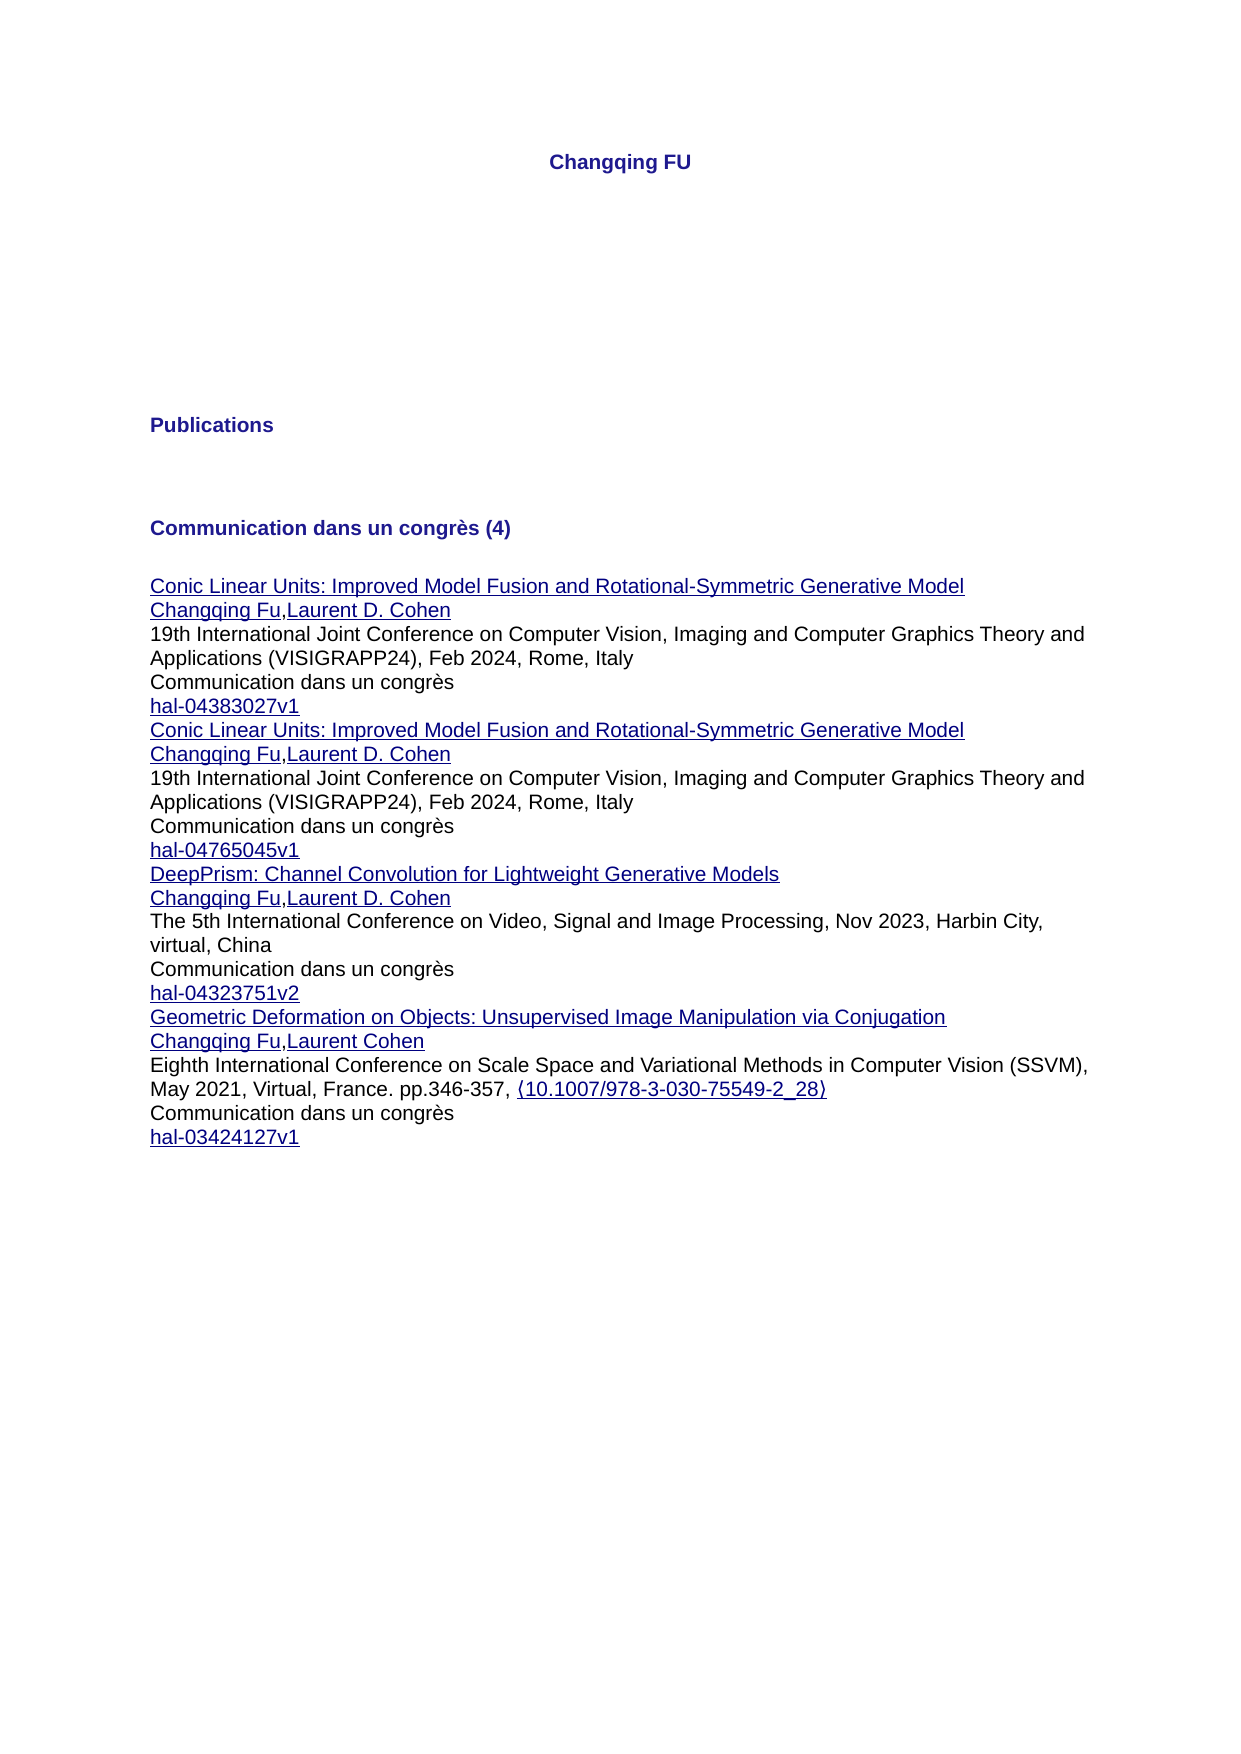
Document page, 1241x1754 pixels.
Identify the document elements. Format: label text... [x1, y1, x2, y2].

table_header Conic Linear Units: Improved Model Fusion and Rotational-Symmetric Generative Model Changqing Fu,Laurent D. Cohen 19th International Joint Conference on Computer Vision, Imaging and Computer Graphics Theory and Applications (VISIGRAPP24), Feb 2024, Rome, Italy Communication dans un congrès hal-04383027v1 [150, 574, 1090, 718]
subtitle Changqing FU [150, 150, 1090, 174]
table_cell Conic Linear Units: Improved Model Fusion and Rotational-Symmetric Generative Model Changqing Fu,Laurent D. Cohen 19th International Joint Conference on Computer Vision, Imaging and Computer Graphics Theory and Applications (VISIGRAPP24), Feb 2024, Rome, Italy Communication dans un congrès hal-04765045v1 [150, 718, 1090, 861]
subtitle Communication dans un congrès (4) [150, 516, 1090, 539]
subtitle Publications [150, 412, 1090, 436]
table_cell DeepPrism: Channel Convolution for Lightweight Generative Models Changqing Fu,Laurent D. Cohen The 5th International Conference on Video, Signal and Image Processing, Nov 2023, Harbin City, virtual, China Communication dans un congrès hal-04323751v2 [150, 861, 1090, 1005]
table_cell Geometric Deformation on Objects: Unsupervised Image Manipulation via Conjugation Changqing Fu,Laurent Cohen Eighth International Conference on Scale Space and Variational Methods in Computer Vision (SSVM), May 2021, Virtual, France. pp.346-357, ⟨10.1007/978-3-030-75549-2_28⟩ Communication dans un congrès hal-03424127v1 [150, 1005, 1090, 1149]
